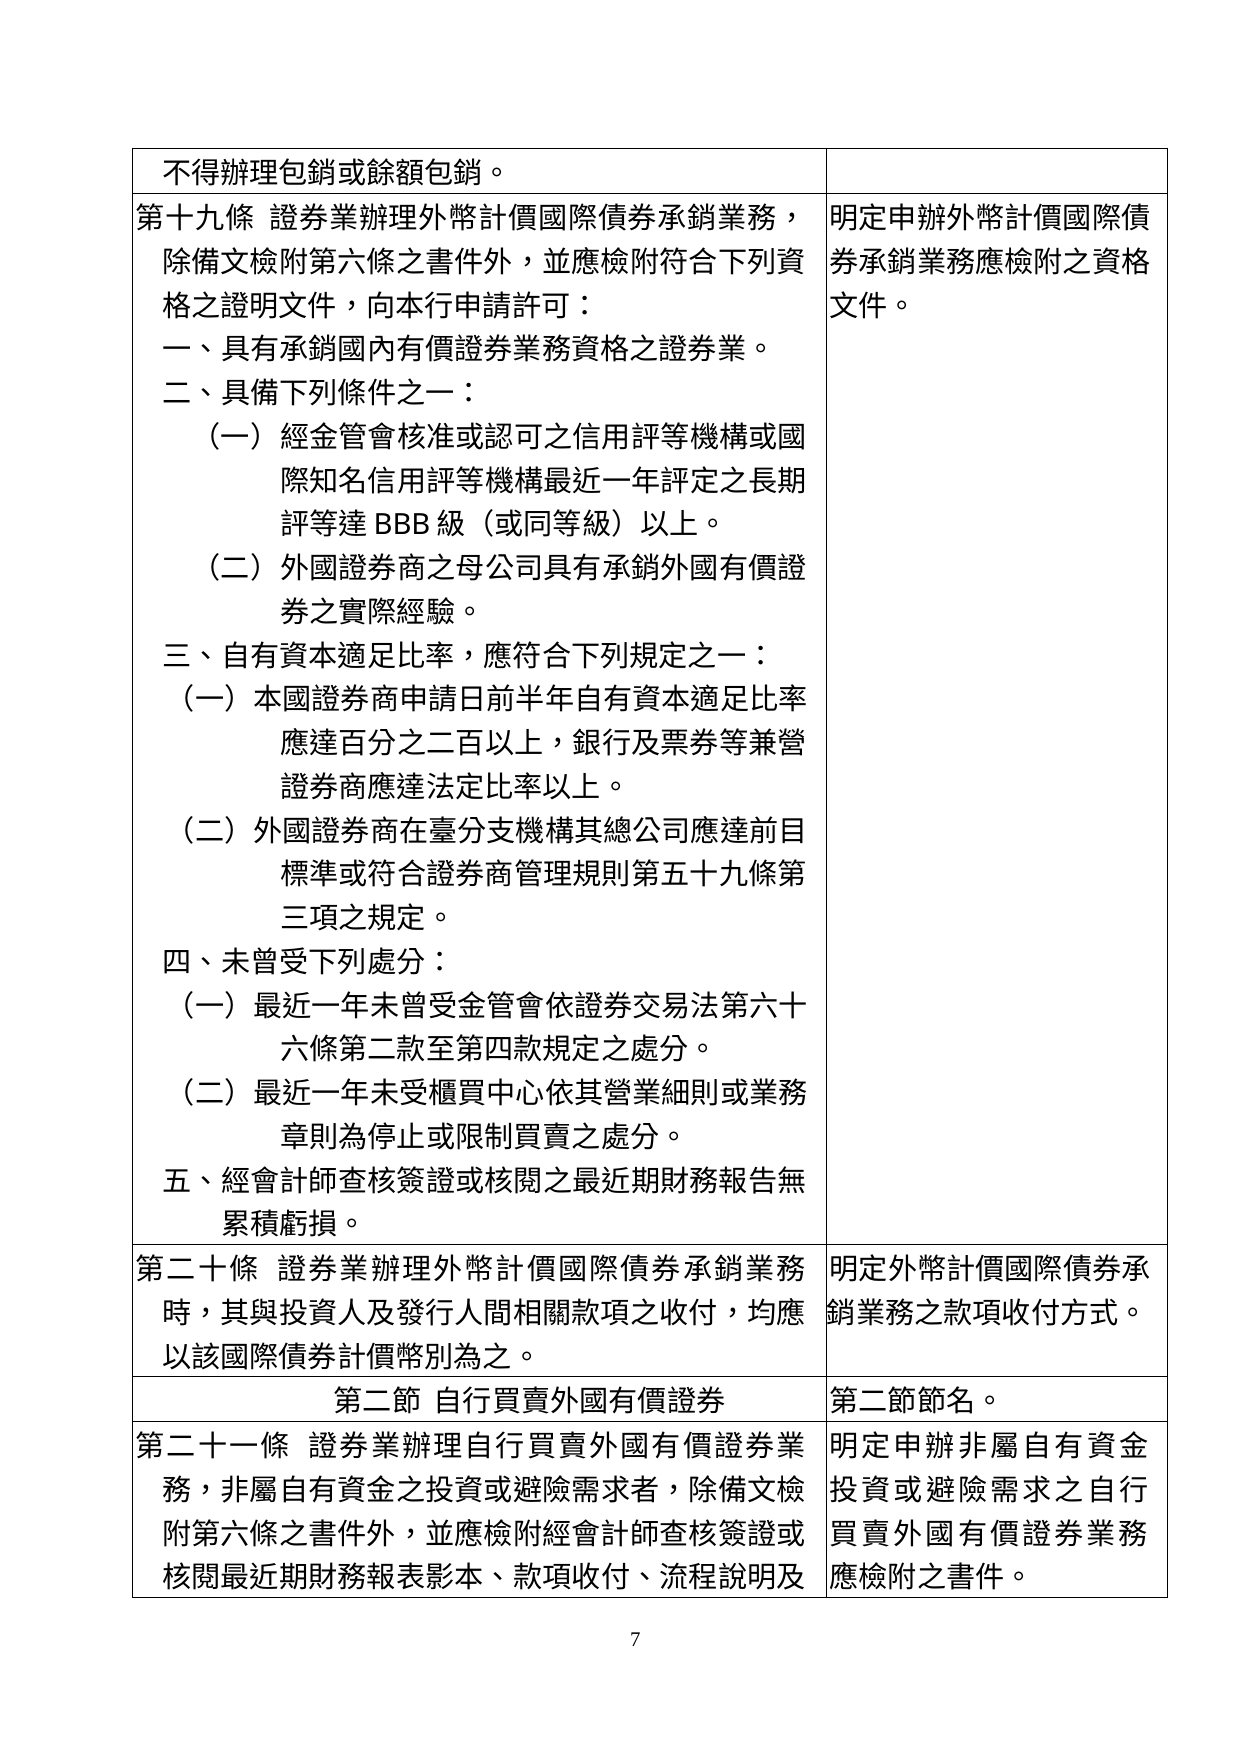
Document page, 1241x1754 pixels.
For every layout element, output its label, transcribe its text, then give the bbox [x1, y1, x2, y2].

table_cell 明定申辦非屬自有資金投資或避險需求之自行買賣外國有價證券業務應檢附之書件。 [827, 1422, 1167, 1597]
table_cell 明定申辦外幣計價國際債券承銷業務應檢附之資格文件。 [827, 194, 1167, 1243]
table_cell 第二節節名。 [827, 1377, 1167, 1421]
table_cell 第十九條 證券業辦理外幣計價國際債券承銷業務，除備文檢附第六條之書件外，並應檢附符合下列資格之證明文件，向本行申請許可： 具有承銷國內有價證券業務資格之證券業。 具備下列條件之一： 經金管會核准或認可之信用評等機構或國際知名信用評等機構最近一年評定之長期評等達BBB級（或同等級）以上。 外國證券商之母公司具有承銷外國有價證券之實際經驗。 自有資本適足比率，應符合下列規定之一： （一）本國證券商申請日前半年自有資本適足比率應達百分之二百以上，銀行及票券等兼營證券商應達法定比率以上。 （二）外國證券商在臺分支機構其總公司應達前目標準或符合證券商管理規則第五十九條第三項之規定。 未曾受下列處分： （一）最近一年未曾受金管會依證券交易法第六十六條第二款至第四款規定之處分。 （二）最近一年未受櫃買中心依其營業細則或業務章則為停止或限制買賣之處分。 經會計師查核簽證或核閱之最近期財務報告無累積虧損。 [133, 194, 826, 1243]
table_cell 不得辦理包銷或餘額包銷。 [133, 149, 826, 192]
table_cell [827, 149, 1167, 192]
table_cell 第二十一條 證券業辦理自行買賣外國有價證券業務，非屬自有資金之投資或避險需求者，除備文檢附第六條之書件外，並應檢附經會計師查核簽證或核閱最近期財務報表影本、款項收付、流程說明及 [133, 1422, 826, 1597]
table_cell 第二十條 證券業辦理外幣計價國際債券承銷業務時，其與投資人及發行人間相關款項之收付，均應以該國際債券計價幣別為之。 [133, 1245, 826, 1376]
table_cell 明定外幣計價國際債券承銷業務之款項收付方式。 [827, 1245, 1167, 1376]
table_cell 自行買賣外國有價證券 [133, 1377, 826, 1421]
